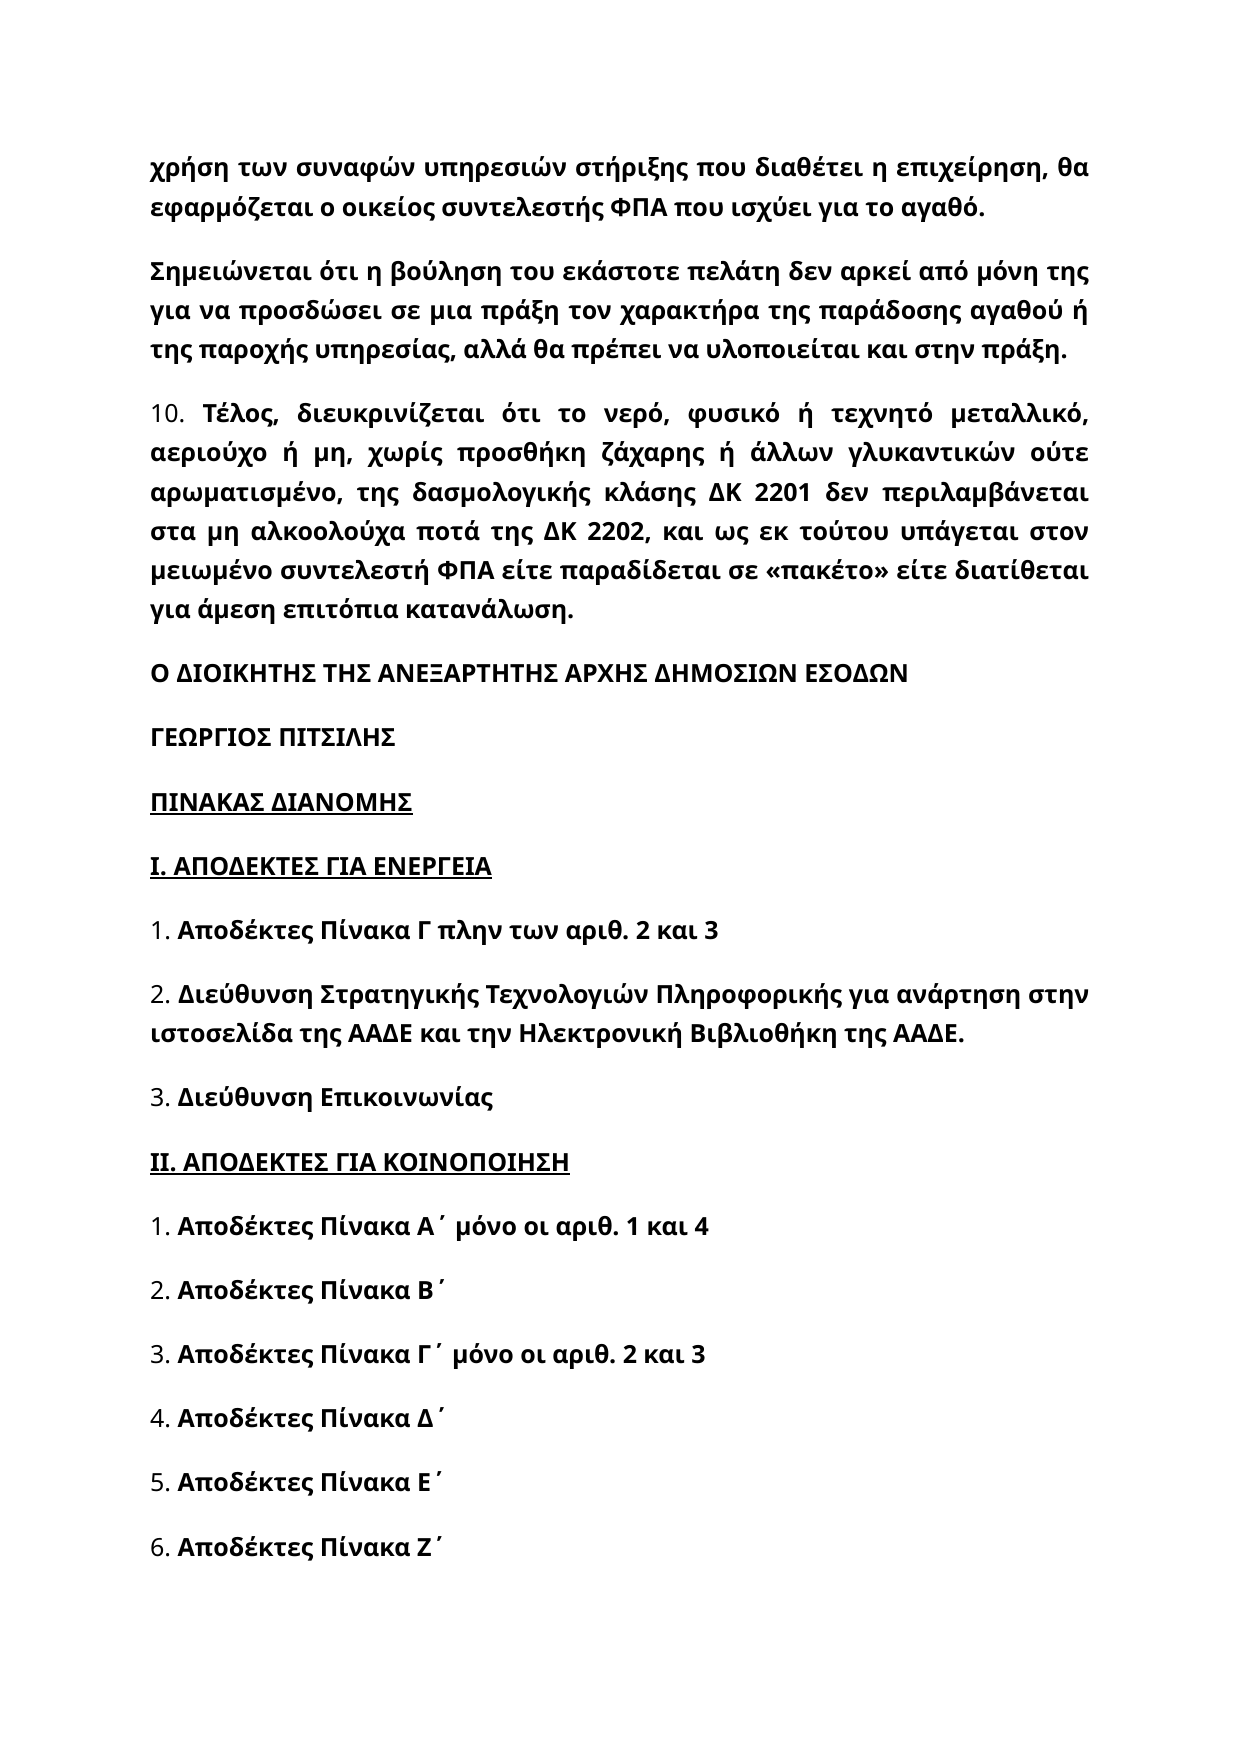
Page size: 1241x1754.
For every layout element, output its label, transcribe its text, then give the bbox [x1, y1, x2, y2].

text ΙΙ. ΑΠΟΔΕΚΤΕΣ ΓΙΑ ΚΟΙΝΟΠΟΙΗΣΗ [150, 1144, 1090, 1178]
text Ι. ΑΠΟΔΕΚΤΕΣ ΓΙΑ ΕΝΕΡΓΕΙΑ [150, 848, 1090, 882]
text χρήση των συναφών υπηρεσιών στήριξης που διαθέτει η επιχείρηση, θα εφαρμόζεται ο οικείος συντελεστής ΦΠΑ που ισχύει για το αγαθό. [150, 150, 1090, 223]
text 3. Αποδέκτες Πίνακα Γ΄ μόνο οι αριθ. 2 και 3 [150, 1337, 1090, 1371]
text 10. Τέλος, διευκρινίζεται ότι το νερό, φυσικό ή τεχνητό μεταλλικό, αεριούχο ή μη, χωρίς προσθήκη ζάχαρης ή άλλων γλυκαντικών ούτε αρωματισμένο, της δασμολογικής κλάσης ΔΚ 2201 δεν περιλαμβάνεται στα μη αλκοολούχα ποτά της ΔΚ 2202, και ως εκ τούτου υπάγεται στον μειωμένο συντελεστή ΦΠΑ είτε παραδίδεται σε «πακέτο» είτε διατίθεται για άμεση επιτόπια κατανάλωση. [150, 396, 1090, 626]
text 4. Αποδέκτες Πίνακα Δ΄ [150, 1401, 1090, 1435]
text 1. Αποδέκτες Πίνακα Γ πλην των αριθ. 2 και 3 [150, 912, 1090, 947]
text 2. Διεύθυνση Στρατηγικής Τεχνολογιών Πληροφορικής για ανάρτηση στην ιστοσελίδα της ΑΑΔΕ και την Ηλεκτρονική Βιβλιοθήκη της ΑΑΔΕ. [150, 977, 1090, 1050]
text 5. Αποδέκτες Πίνακα Ε΄ [150, 1465, 1090, 1499]
text 2. Αποδέκτες Πίνακα Β΄ [150, 1272, 1090, 1307]
text Ο ΔΙΟΙΚΗΤΗΣ ΤΗΣ ΑΝΕΞΑΡΤΗΤΗΣ ΑΡΧΗΣ ΔΗΜΟΣΙΩΝ ΕΣΟΔΩΝ [150, 656, 1090, 690]
text 3. Διεύθυνση Επικοινωνίας [150, 1080, 1090, 1114]
text 1. Αποδέκτες Πίνακα Α΄ μόνο οι αριθ. 1 και 4 [150, 1208, 1090, 1242]
text ΠΙΝΑΚΑΣ ΔΙΑΝΟΜΗΣ [150, 784, 1090, 818]
text Σημειώνεται ότι η βούληση του εκάστοτε πελάτη δεν αρκεί από μόνη της για να προσδώσει σε μια πράξη τον χαρακτήρα της παράδοσης αγαθού ή της παροχής υπηρεσίας, αλλά θα πρέπει να υλοποιείται και στην πράξη. [150, 253, 1090, 366]
text ΓΕΩΡΓΙΟΣ ΠΙΤΣΙΛΗΣ [150, 720, 1090, 754]
text 6. Αποδέκτες Πίνακα Ζ΄ [150, 1529, 1090, 1563]
